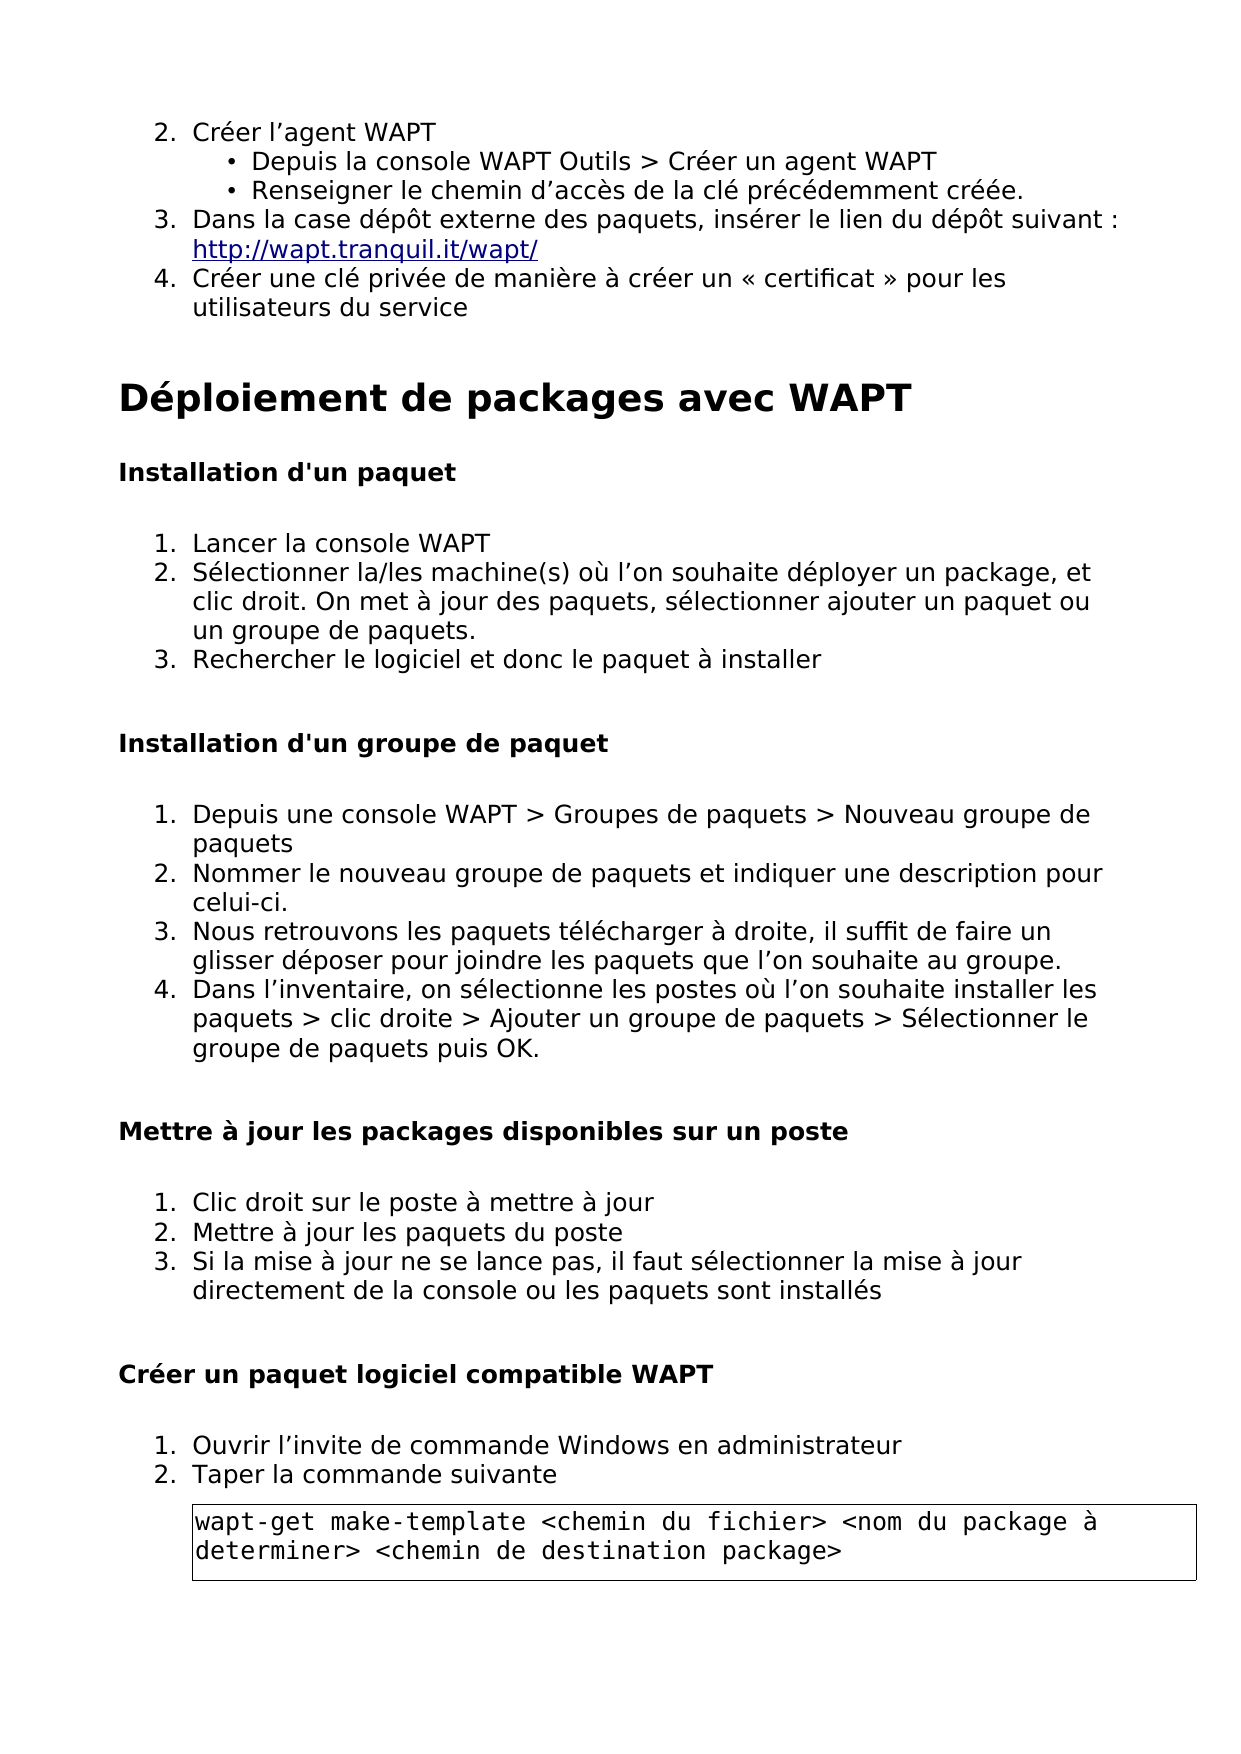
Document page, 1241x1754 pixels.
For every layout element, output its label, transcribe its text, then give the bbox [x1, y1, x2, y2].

list Créer l’agent WAPT [177, 118, 1122, 147]
list Rechercher le logiciel et donc le paquet à installer [177, 646, 1122, 675]
list Nommer le nouveau groupe de paquets et indiquer une description pour celui-ci. [177, 859, 1122, 917]
list Depuis une console WAPT > Groupes de paquets > Nouveau groupe de paquets [177, 801, 1122, 859]
list Sélectionner la/les machine(s) où l’on souhaite déployer un package, et clic droit. On met à jour des paquets, sélectionner ajouter un paquet ou un groupe de paquets. [177, 558, 1122, 646]
list Lancer la console WAPT [177, 529, 1122, 558]
list Clic droit sur le poste à mettre à jour [177, 1189, 1122, 1218]
list Taper la commande suivante [177, 1460, 1122, 1489]
list Renseigner le chemin d’accès de la clé précédemment créée. [236, 176, 1122, 206]
subtitle Mettre à jour les packages disponibles sur un poste [118, 1117, 1122, 1147]
subtitle Installation d'un groupe de paquet [118, 729, 1122, 758]
list Depuis la console WAPT Outils > Créer un agent WAPT [236, 147, 1122, 176]
list Dans l’inventaire, on sélectionne les postes où l’on souhaite installer les paquets > clic droite > Ajouter un groupe de paquets > Sélectionner le groupe de paquets puis OK. [177, 976, 1122, 1063]
list Ouvrir l’invite de commande Windows en administrateur [177, 1431, 1122, 1460]
list Créer une clé privée de manière à créer un « certificat » pour les utilisateurs du service [177, 264, 1122, 322]
list Dans la case dépôt externe des paquets, insérer le lien du dépôt suivant : http://wapt.tranquil.it/wapt/ [177, 206, 1122, 264]
list Nous retrouvons les paquets télécharger à droite, il suffit de faire un glisser déposer pour joindre les paquets que l’on souhaite au groupe. [177, 917, 1122, 976]
subtitle Déploiement de packages avec WAPT [118, 377, 1122, 420]
list Si la mise à jour ne se lance pas, il faut sélectionner la mise à jour directement de la console ou les paquets sont installés [177, 1247, 1122, 1305]
list Mettre à jour les paquets du poste [177, 1218, 1122, 1247]
table_header wapt-get make-template <chemin du fichier> <nom du package à determiner> <chemin de destination package> [193, 1505, 1196, 1580]
subtitle Créer un paquet logiciel compatible WAPT [118, 1360, 1122, 1389]
subtitle Installation d'un paquet [118, 458, 1122, 487]
